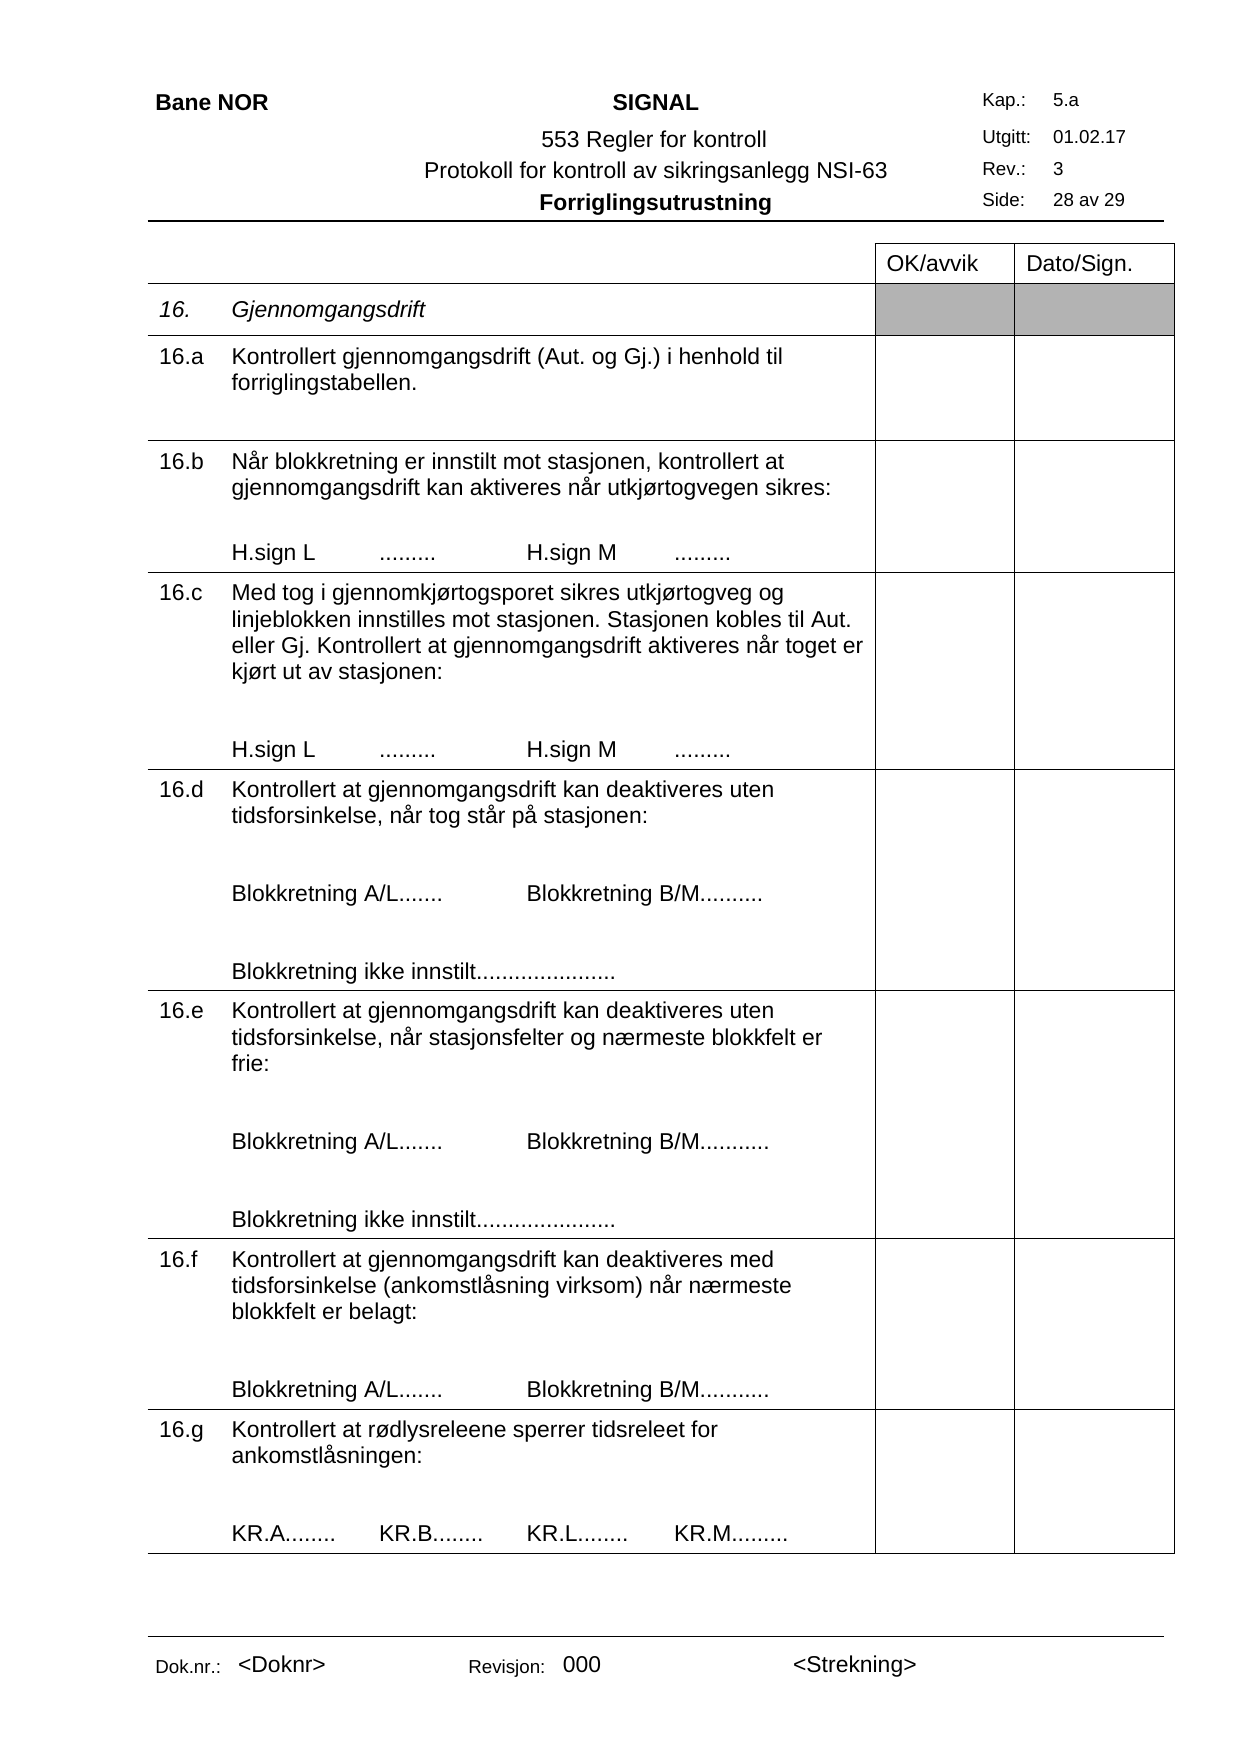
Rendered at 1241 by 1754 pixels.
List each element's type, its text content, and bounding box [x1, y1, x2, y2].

table_header Dato/Sign. [1015, 244, 1174, 283]
table_cell 16.e [148, 991, 220, 1238]
table_cell [876, 441, 1014, 572]
table_cell [876, 573, 1014, 768]
table_cell [876, 1239, 1014, 1408]
table_cell 16.c [148, 573, 220, 768]
table_cell [1015, 991, 1174, 1238]
table_cell [876, 284, 1014, 335]
table_cell [1015, 284, 1174, 335]
table_cell [876, 770, 1014, 990]
table_cell 16.a [148, 336, 220, 440]
table_cell Kontrollert gjennomgangsdrift (Aut. og Gj.) i henhold til forriglingstabellen. [220, 336, 875, 440]
table_cell [1015, 1410, 1174, 1552]
table_cell 16. [148, 284, 220, 335]
table_cell [1015, 336, 1174, 440]
table_cell [1015, 1239, 1174, 1408]
table_cell Med tog i gjennomkjørtogsporet sikres utkjørtogveg og linjeblokken innstilles mot stasjonen. Stasjonen kobles til Aut. eller Gj. Kontrollert at gjennomgangsdrift aktiveres når toget er kjørt ut av stasjonen: H.sign L ......... H.sign M ......... [220, 573, 875, 768]
table_cell [1015, 573, 1174, 768]
table_cell 16.f [148, 1239, 220, 1408]
table_cell Kontrollert at rødlysreleene sperrer tidsreleet for ankomstlåsningen: KR.A........ KR.B........ KR.L........ KR.M......... [220, 1410, 875, 1552]
table_cell Kontrollert at gjennomgangsdrift kan deaktiveres med tidsforsinkelse (ankomstlåsning virksom) når nærmeste blokkfelt er belagt: Blokkretning A/L....... Blokkretning B/M........... [220, 1239, 875, 1408]
table_cell [1015, 441, 1174, 572]
table_cell [876, 336, 1014, 440]
table_cell Gjennomgangsdrift [220, 284, 875, 335]
table_cell 16.b [148, 441, 220, 572]
table_header [220, 243, 875, 283]
table_cell 16.d [148, 770, 220, 990]
table_header [148, 243, 220, 283]
table_cell Når blokkretning er innstilt mot stasjonen, kontrollert at gjennomgangsdrift kan aktiveres når utkjørtogvegen sikres: H.sign L ......... H.sign M ......... [220, 441, 875, 572]
table_cell [876, 991, 1014, 1238]
table_header OK/avvik [876, 244, 1014, 283]
table_cell Kontrollert at gjennomgangsdrift kan deaktiveres uten tidsforsinkelse, når stasjonsfelter og nærmeste blokkfelt er frie: Blokkretning A/L....... Blokkretning B/M........... Blokkretning ikke innstilt...................... [220, 991, 875, 1238]
table_cell 16.g [148, 1410, 220, 1552]
table_cell [1015, 770, 1174, 990]
table_cell [876, 1410, 1014, 1552]
table_cell Kontrollert at gjennomgangsdrift kan deaktiveres uten tidsforsinkelse, når tog står på stasjonen: Blokkretning A/L....... Blokkretning B/M.......... Blokkretning ikke innstilt...................... [220, 770, 875, 990]
